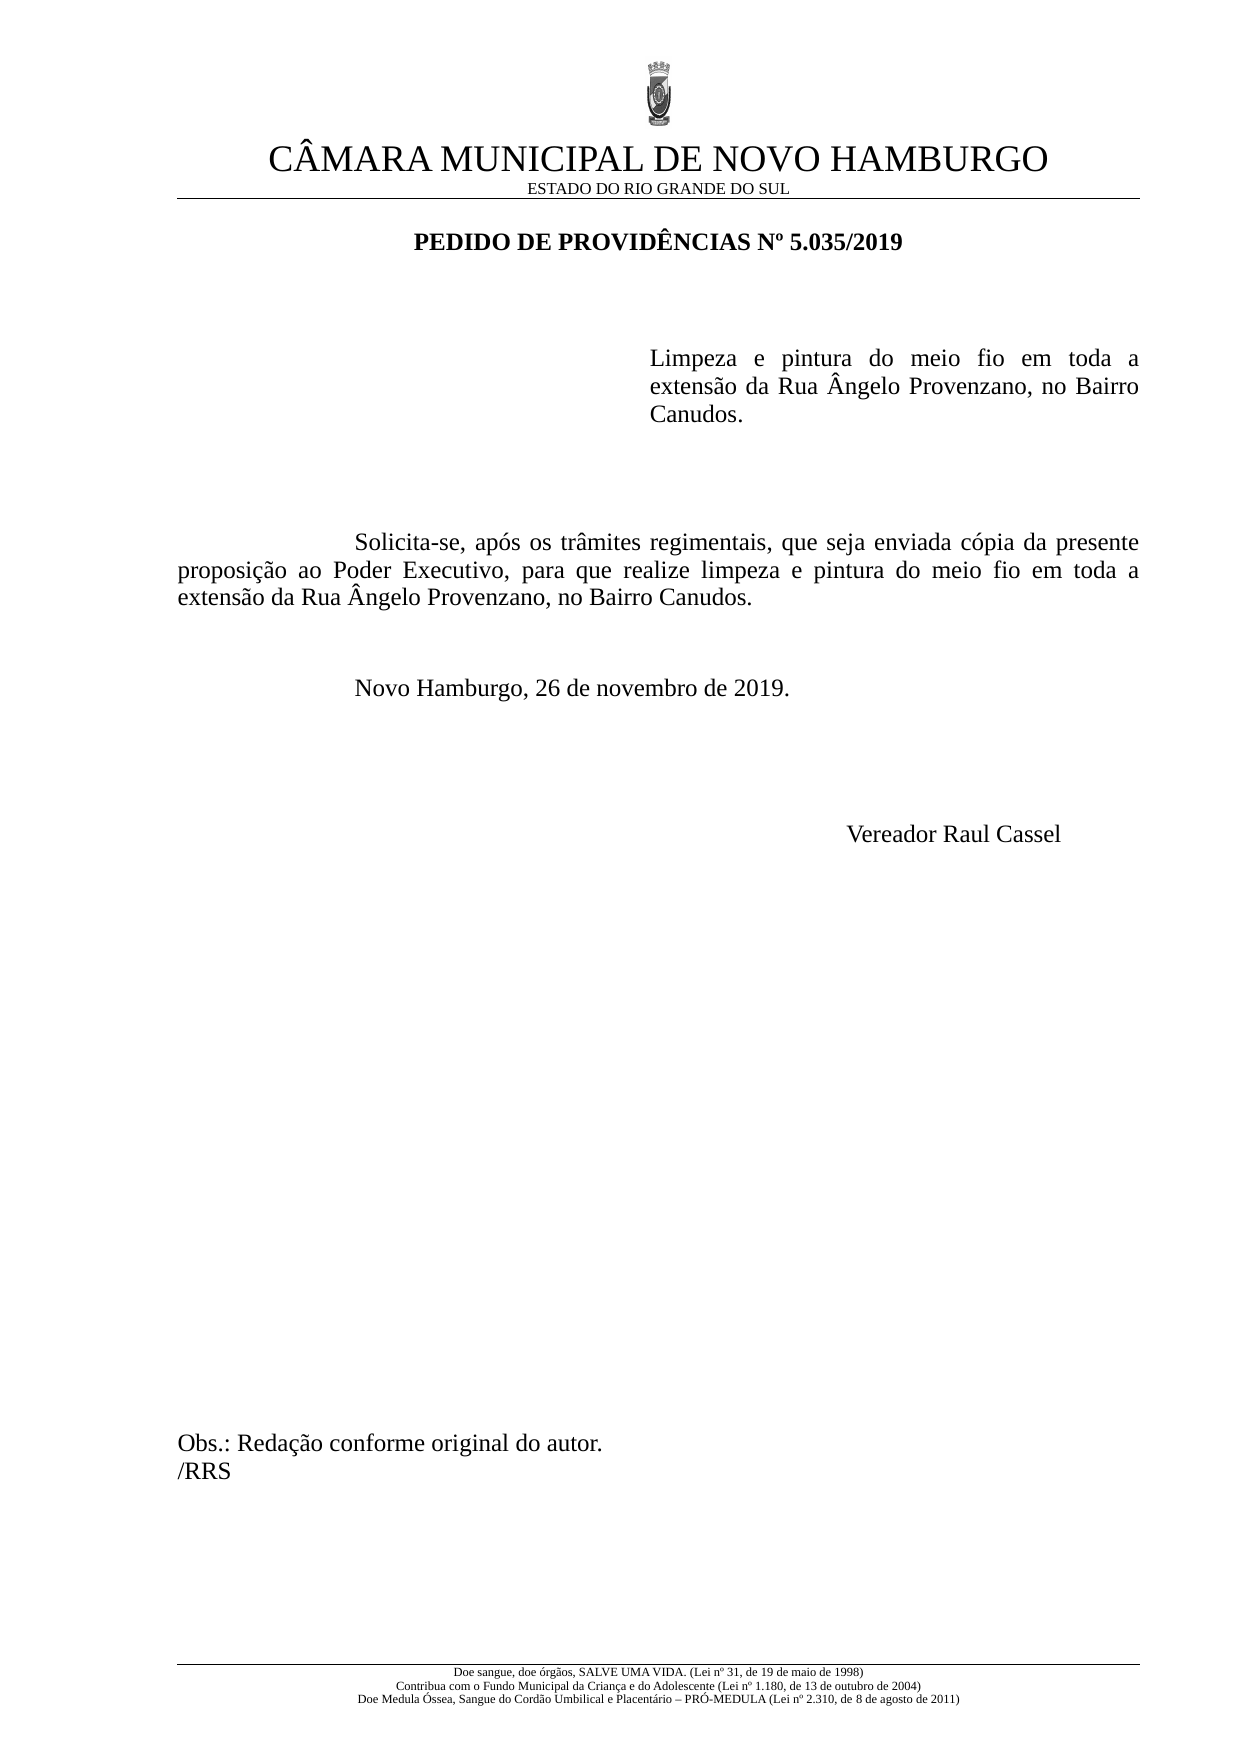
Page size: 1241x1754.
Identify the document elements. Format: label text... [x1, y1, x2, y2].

text Solicita-se, após os trâmites regimentais, que seja enviada cópia da presente proposição ao Poder Executivo, para que realize limpeza e pintura do meio fio em toda a extensão da Rua Ângelo Provenzano, no Bairro Canudos. [177, 528, 1140, 611]
text Vereador Raul Cassel [768, 820, 1140, 848]
text PEDIDO DE PROVIDÊNCIAS Nº 5.035/2019 [177, 228, 1140, 256]
text Obs.: Redação conforme original do autor. [177, 1429, 1140, 1457]
text Limpeza e pintura do meio fio em toda a extensão da Rua Ângelo Provenzano, no Bairro Canudos. [649, 344, 1140, 428]
text Novo Hamburgo, 26 de novembro de 2019. [177, 674, 1140, 702]
text /RRS [177, 1457, 1140, 1485]
